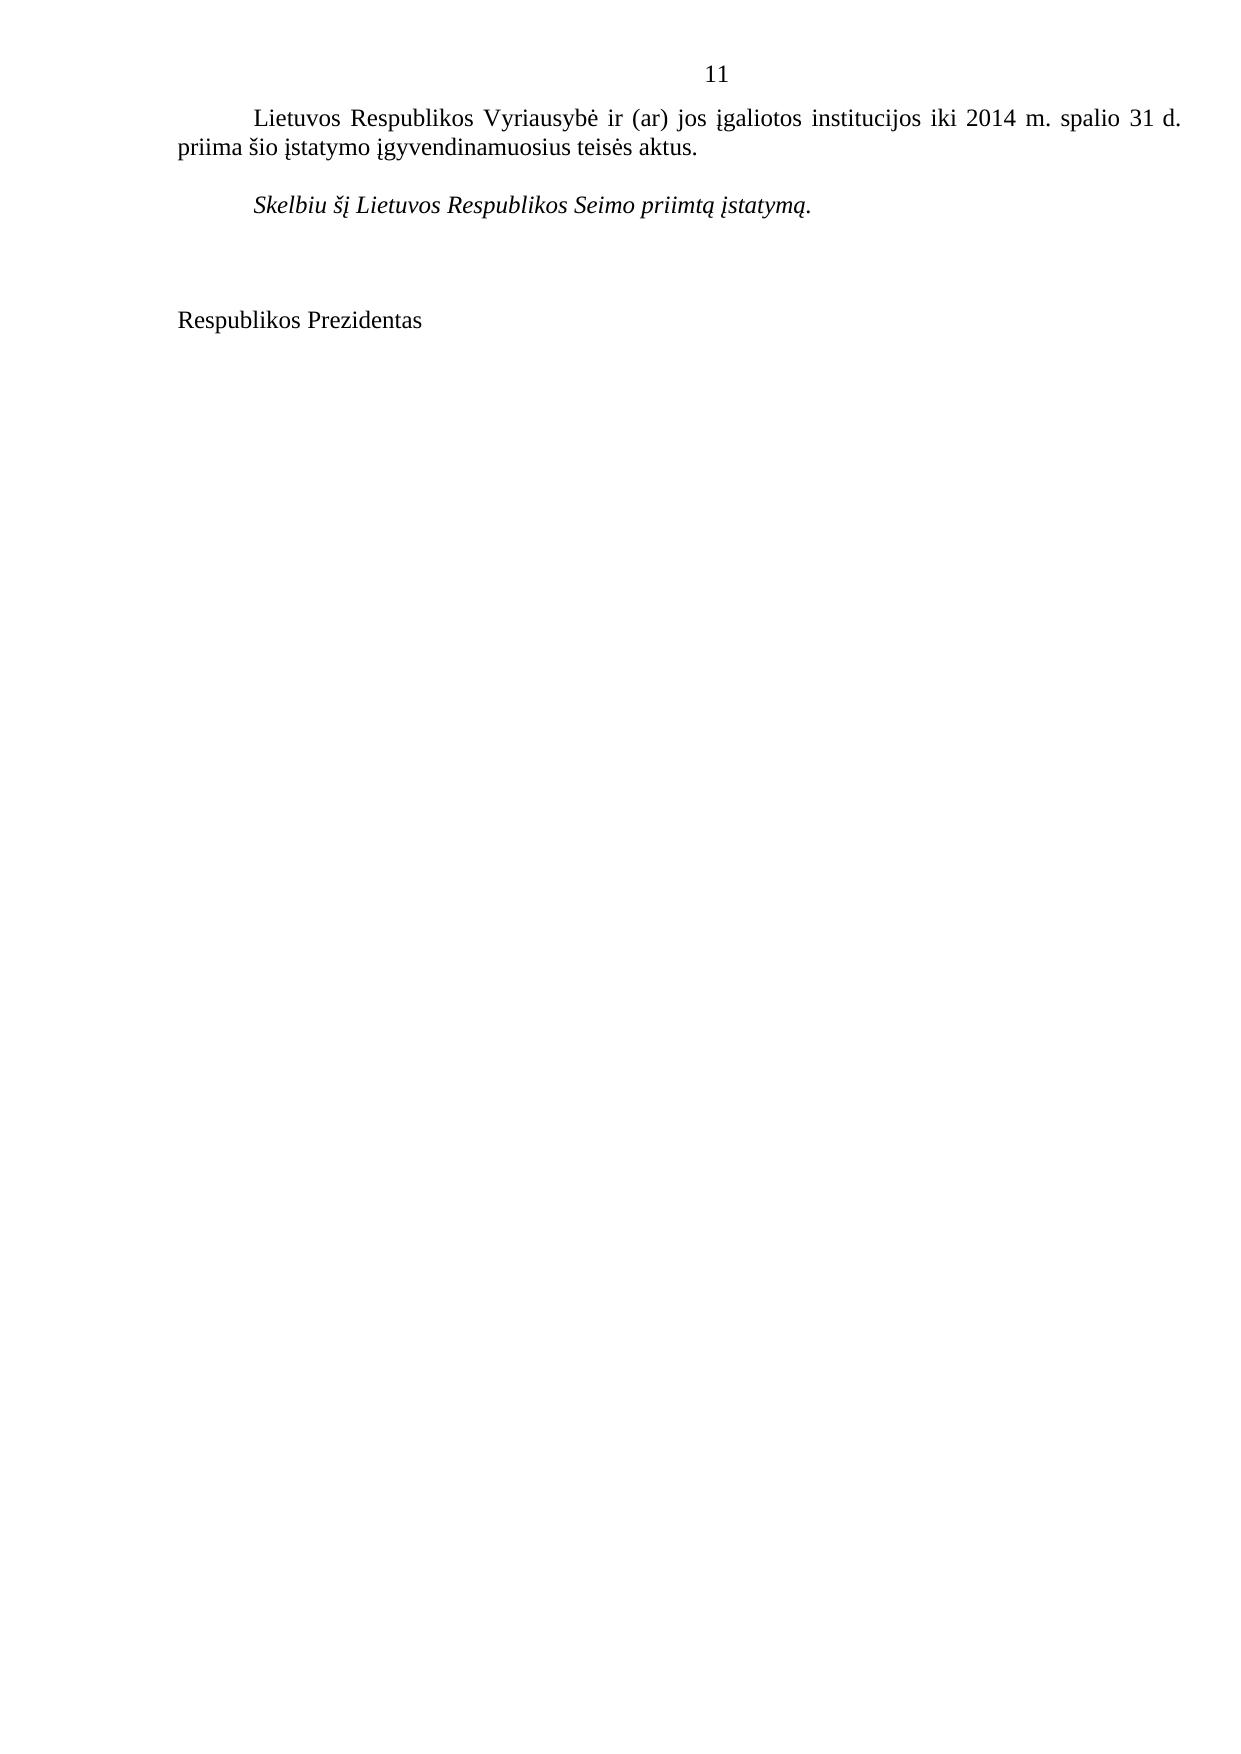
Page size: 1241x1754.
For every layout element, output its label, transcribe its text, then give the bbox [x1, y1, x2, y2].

text Respublikos Prezidentas [177, 305, 1181, 333]
text Lietuvos Respublikos Vyriausybė ir (ar) jos įgaliotos institucijos iki 2014 m. spalio 31 d. priima šio įstatymo įgyvendinamuosius teisės aktus. [177, 103, 1181, 161]
text Skelbiu šį Lietuvos Respublikos Seimo priimtą įstatymą. [177, 190, 1181, 218]
